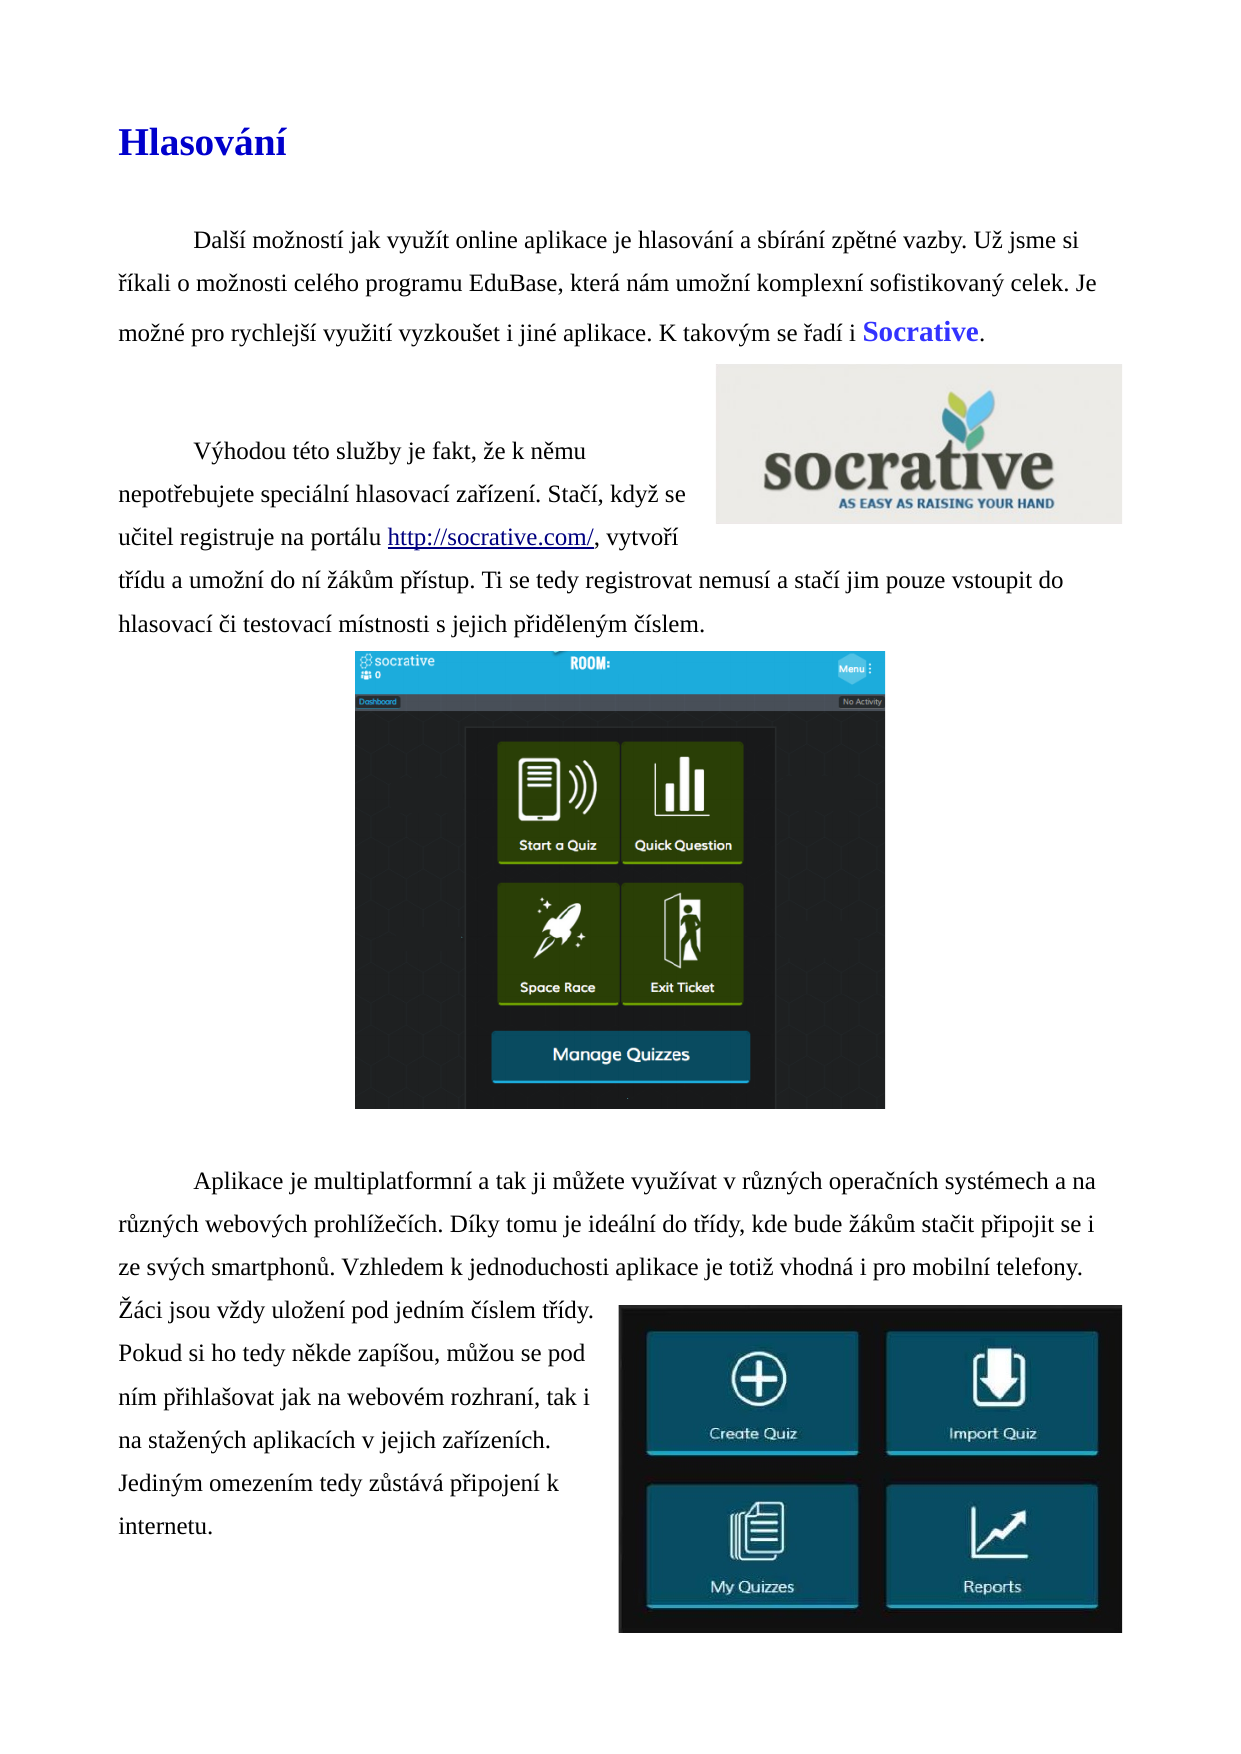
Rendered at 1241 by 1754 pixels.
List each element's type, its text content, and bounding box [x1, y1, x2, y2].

picture [355, 651, 886, 1109]
text Aplikace je multiplatformní a tak ji můžete využívat v různých operačních systémech a na různých webových prohlížečích. Díky tomu je ideální do třídy, kde bude žákům stačit připojit se i ze svých smartphonů. Vzhledem k jednoduchosti aplikace je totiž vhodná i pro mobilní telefony. Žáci jsou vždy uložení pod jedním číslem třídy. Pokud si ho tedy někde zapíšou, můžou se pod ním přihlašovat jak na webovém rozhraní, tak i na stažených aplikacích v jejich zařízeních. Jediným omezením tedy zůstává připojení k internetu. [118, 1166, 1122, 1540]
picture [618, 1305, 1123, 1633]
picture [715, 364, 1123, 524]
subtitle Hlasování [118, 118, 1122, 163]
text Další možností jak využít online aplikace je hlasování a sbírání zpětné vazby. Už jsme si říkali o možnosti celého programu EduBase, která nám umožní komplexní sofistikovaný celek. Je možné pro rychlejší využití vyzkoušet i jiné aplikace. K takovým se řadí i Socrative. [118, 225, 1122, 347]
text Výhodou této služby je fakt, že k němu nepotřebujete speciální hlasovací zařízení. Stačí, když se učitel registruje na portálu http://socrative.com/, vytvoří třídu a umožní do ní žákům přístup. Ti se tedy registrovat nemusí a stačí jim pouze vstoupit do hlasovací či testovací místnosti s jejich přiděleným číslem. [118, 436, 1122, 1137]
